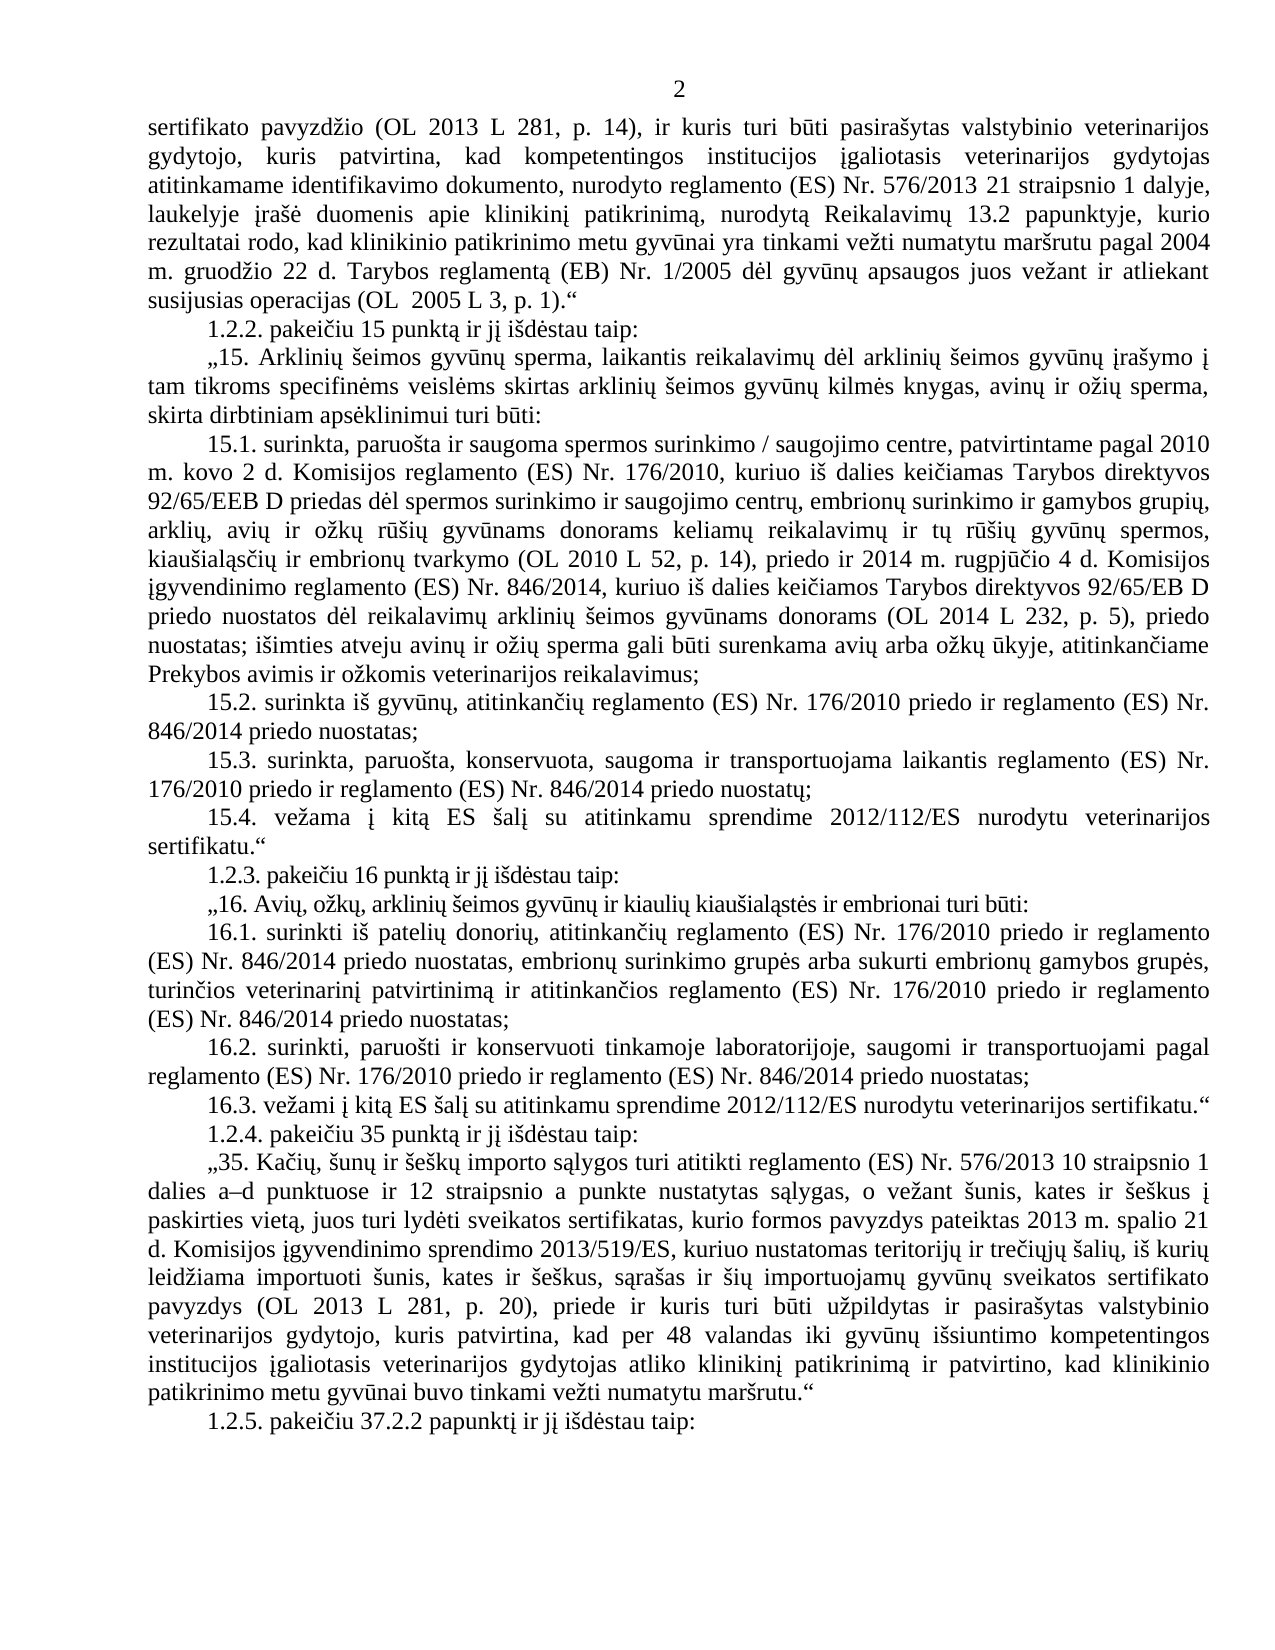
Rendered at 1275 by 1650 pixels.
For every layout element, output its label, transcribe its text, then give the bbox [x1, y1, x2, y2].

text 16.3. vežami į kitą ES šalį su atitinkamu sprendime 2012/112/ES nurodytu veterinarijos sertifikatu.“ [148, 1090, 1211, 1119]
text „35. Kačių, šunų ir šeškų importo sąlygos turi atitikti reglamento (ES) Nr. 576/2013 10 straipsnio 1 dalies a–d punktuose ir 12 straipsnio a punkte nustatytas sąlygas, o vežant šunis, kates ir šeškus į paskirties vietą, juos turi lydėti sveikatos sertifikatas, kurio formos pavyzdys pateiktas 2013 m. spalio 21 d. Komisijos įgyvendinimo sprendimo 2013/519/ES, kuriuo nustatomas teritorijų ir trečiųjų šalių, iš kurių leidžiama importuoti šunis, kates ir šeškus, sąrašas ir šių importuojamų gyvūnų sveikatos sertifikato pavyzdys (OL 2013 L 281, p. 20), priede ir kuris turi būti užpildytas ir pasirašytas valstybinio veterinarijos gydytojo, kuris patvirtina, kad per 48 valandas iki gyvūnų išsiuntimo kompetentingos institucijos įgaliotasis veterinarijos gydytojas atliko klinikinį patikrinimą ir patvirtino, kad klinikinio patikrinimo metu gyvūnai buvo tinkami vežti numatytu maršrutu.“ [148, 1147, 1211, 1406]
text „16. Avių, ožkų, arklinių šeimos gyvūnų ir kiaulių kiaušialąstės ir embrionai turi būti: [148, 889, 1211, 917]
text 16.1. surinkti iš patelių donorių, atitinkančių reglamento (ES) Nr. 176/2010 priedo ir reglamento (ES) Nr. 846/2014 priedo nuostatas, embrionų surinkimo grupės arba sukurti embrionų gamybos grupės, turinčios veterinarinį patvirtinimą ir atitinkančios reglamento (ES) Nr. 176/2010 priedo ir reglamento (ES) Nr. 846/2014 priedo nuostatas; [148, 917, 1211, 1032]
text 1.2.5. pakeičiu 37.2.2 papunktį ir jį išdėstau taip: [148, 1406, 1211, 1435]
text „15. Arklinių šeimos gyvūnų sperma, laikantis reikalavimų dėl arklinių šeimos gyvūnų įrašymo į tam tikroms specifinėms veislėms skirtas arklinių šeimos gyvūnų kilmės knygas, avinų ir ožių sperma, skirta dirbtiniam apsėklinimui turi būti: [148, 342, 1211, 429]
text 15.4. vežama į kitą ES šalį su atitinkamu sprendime 2012/112/ES nurodytu veterinarijos sertifikatu.“ [148, 802, 1211, 860]
text 16.2. surinkti, paruošti ir konservuoti tinkamoje laboratorijoje, saugomi ir transportuojami pagal reglamento (ES) Nr. 176/2010 priedo ir reglamento (ES) Nr. 846/2014 priedo nuostatas; [148, 1032, 1211, 1090]
text 1.2.4. pakeičiu 35 punktą ir jį išdėstau taip: [148, 1119, 1211, 1147]
text 1.2.3. pakeičiu 16 punktą ir jį išdėstau taip: [148, 860, 1211, 889]
text 15.2. surinkta iš gyvūnų, atitinkančių reglamento (ES) Nr. 176/2010 priedo ir reglamento (ES) Nr. 846/2014 priedo nuostatas; [148, 687, 1211, 745]
text 15.3. surinkta, paruošta, konservuota, saugoma ir transportuojama laikantis reglamento (ES) Nr. 176/2010 priedo ir reglamento (ES) Nr. 846/2014 priedo nuostatų; [148, 745, 1211, 802]
text 15.1. surinkta, paruošta ir saugoma spermos surinkimo / saugojimo centre, patvirtintame pagal 2010 m. kovo 2 d. Komisijos reglamento (ES) Nr. 176/2010, kuriuo iš dalies keičiamas Tarybos direktyvos 92/65/EEB D priedas dėl spermos surinkimo ir saugojimo centrų, embrionų surinkimo ir gamybos grupių, arklių, avių ir ožkų rūšių gyvūnams donorams keliamų reikalavimų ir tų rūšių gyvūnų spermos, kiaušialąsčių ir embrionų tvarkymo (OL 2010 L 52, p. 14), priedo ir 2014 m. rugpjūčio 4 d. Komisijos įgyvendinimo reglamento (ES) Nr. 846/2014, kuriuo iš dalies keičiamos Tarybos direktyvos 92/65/EB D priedo nuostatos dėl reikalavimų arklinių šeimos gyvūnams donorams (OL 2014 L 232, p. 5), priedo nuostatas; išimties atveju avinų ir ožių sperma gali būti surenkama avių arba ožkų ūkyje, atitinkančiame Prekybos avimis ir ožkomis veterinarijos reikalavimus; [148, 429, 1211, 687]
text 1.2.2. pakeičiu 15 punktą ir jį išdėstau taip: [207, 314, 1211, 342]
text sertifikato pavyzdžio (OL 2013 L 281, p. 14), ir kuris turi būti pasirašytas valstybinio veterinarijos gydytojo, kuris patvirtina, kad kompetentingos institucijos įgaliotasis veterinarijos gydytojas atitinkamame identifikavimo dokumento, nurodyto reglamento (ES) Nr. 576/2013 21 straipsnio 1 dalyje, laukelyje įrašė duomenis apie klinikinį patikrinimą, nurodytą Reikalavimų 13.2 papunktyje, kurio rezultatai rodo, kad klinikinio patikrinimo metu gyvūnai yra tinkami vežti numatytu maršrutu pagal 2004 m. gruodžio 22 d. Tarybos reglamentą (EB) Nr. 1/2005 dėl gyvūnų apsaugos juos vežant ir atliekant susijusias operacijas (OL 2005 L 3, p. 1).“ [148, 112, 1211, 314]
